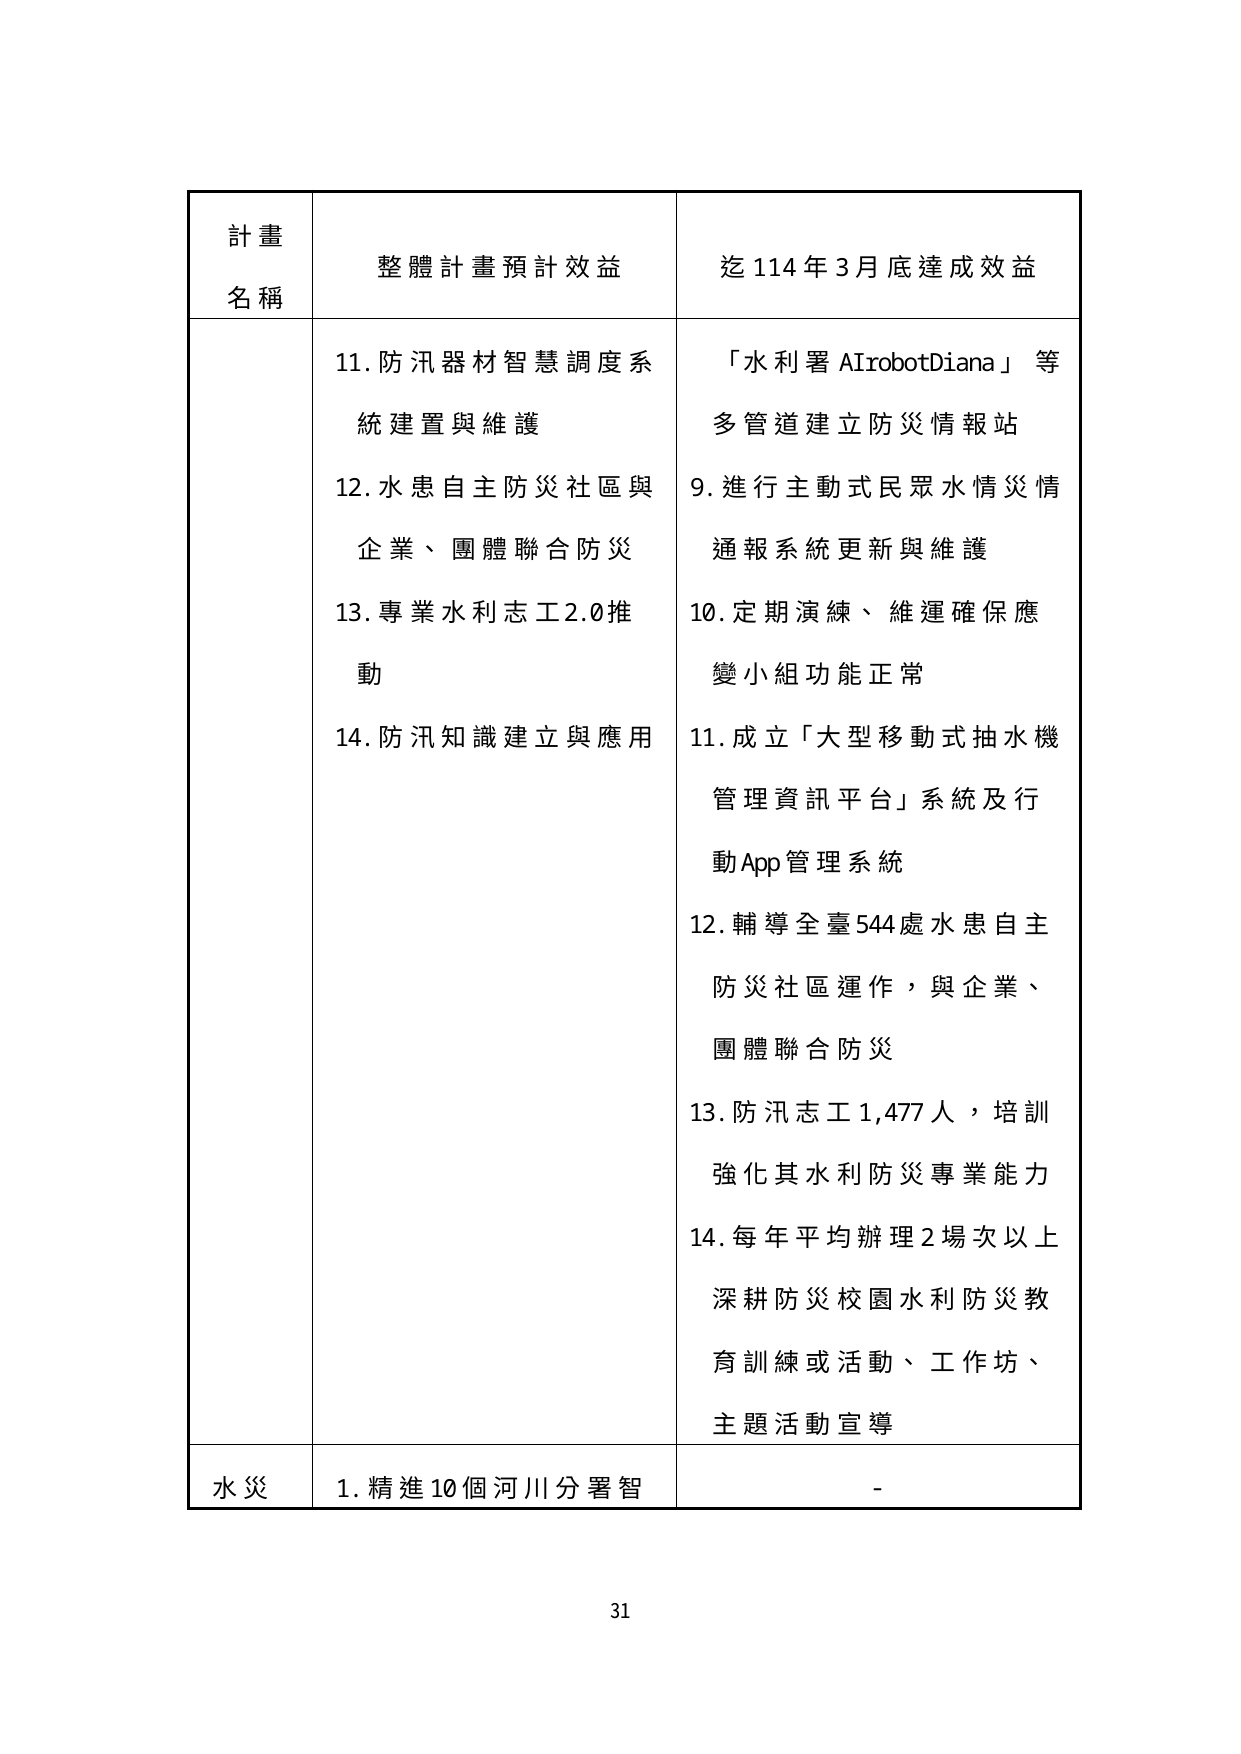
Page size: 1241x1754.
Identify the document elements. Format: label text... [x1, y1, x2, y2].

table_cell 1.精進10個河川分署智 [313, 1445, 676, 1507]
table_header 整體計畫預計效益 [313, 193, 676, 318]
table_header 計畫名稱 [190, 193, 312, 318]
table_cell - [677, 1445, 1079, 1507]
table_cell [190, 319, 312, 1444]
table_header 迄114年3月底達成效益 [677, 193, 1079, 318]
table_cell 11.防汛器材智慧調度系統建置與維護 12.水患自主防災社區與企業、團體聯合防災 13.專業水利志工2.0推動 14.防汛知識建立與應用 [313, 319, 676, 1444]
table_cell 水災 [190, 1445, 312, 1507]
table_cell 「水利署AIrobotDiana」等多管道建立防災情報站 9.進行主動式民眾水情災情通報系統更新與維護 10.定期演練、維運確保應變小組功能正常 11.成立｢大型移動式抽水機管理資訊平台｣系統及行動App管理系統 12.輔導全臺544處水患自主防災社區運作，與企業、團體聯合防災 13.防汛志工1,477人，培訓強化其水利防災專業能力 14.每年平均辦理2場次以上深耕防災校園水利防災教育訓練或活動、工作坊、主題活動宣導 [677, 319, 1079, 1444]
